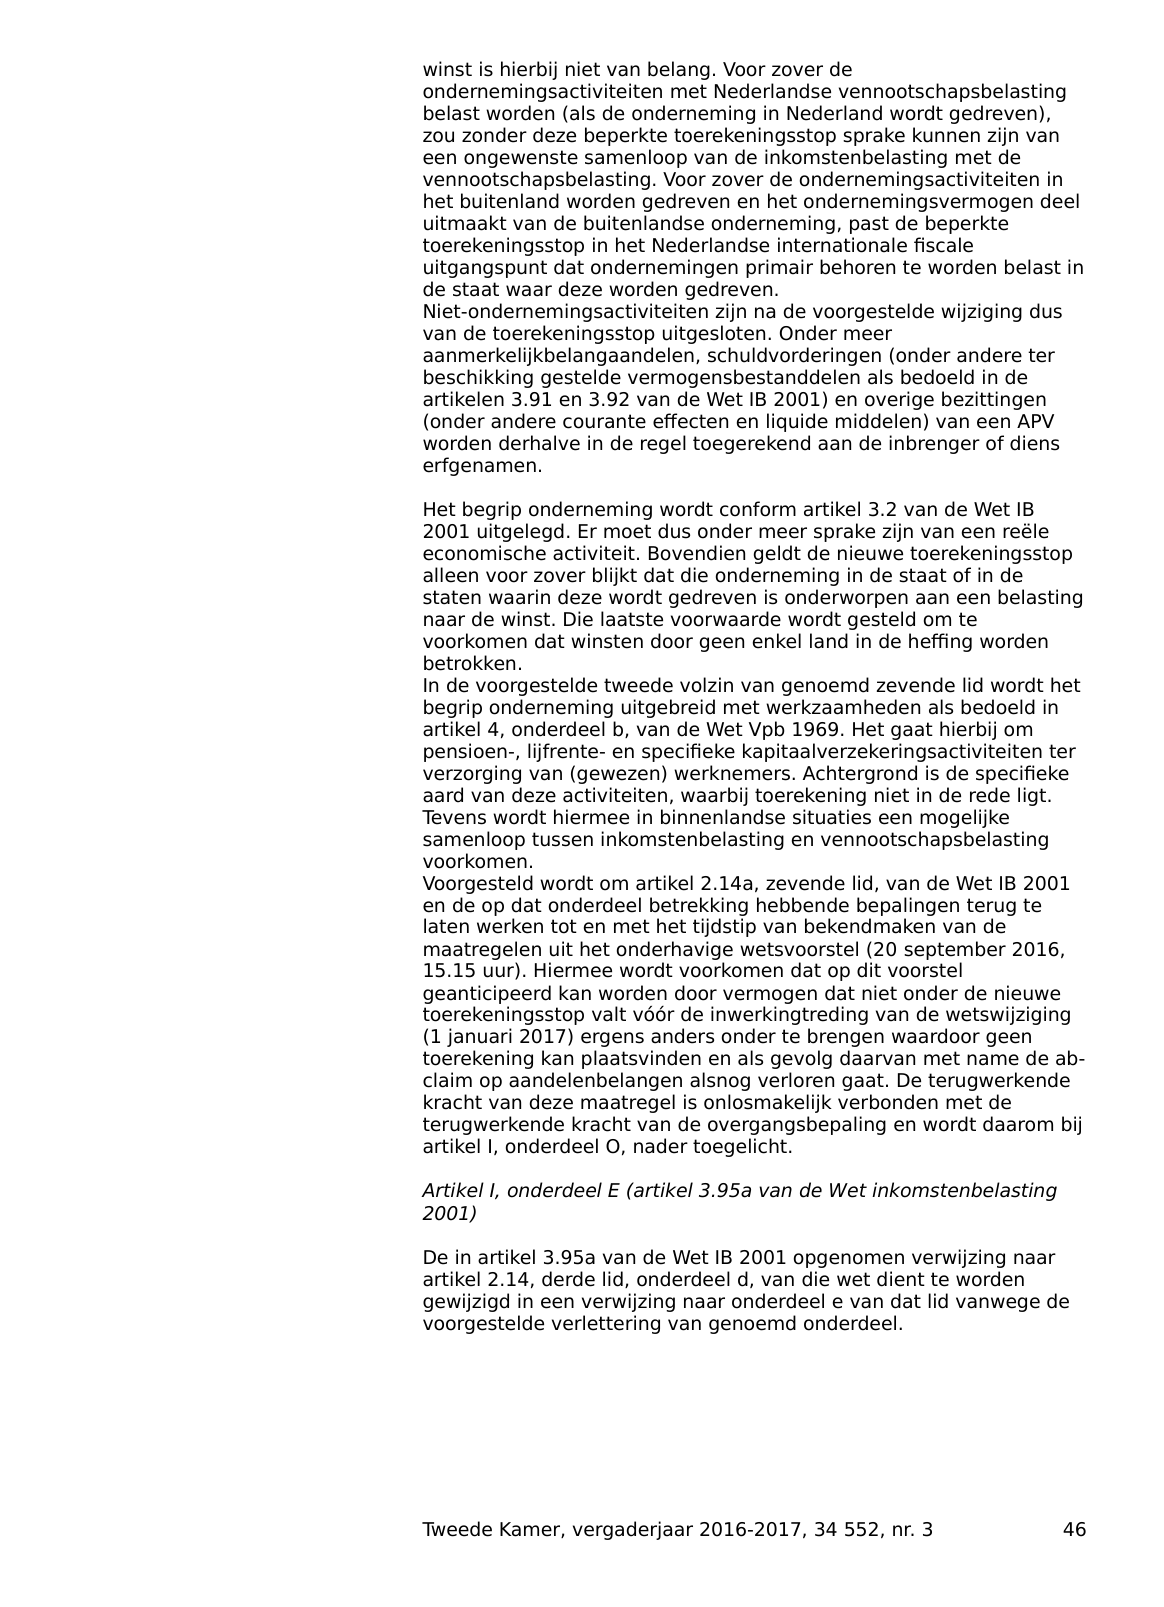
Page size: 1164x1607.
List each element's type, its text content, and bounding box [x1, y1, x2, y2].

text De in artikel 3.95a van de Wet IB 2001 opgenomen verwijzing naar artikel 2.14, derde lid, onderdeel d, van die wet dient te worden gewijzigd in een verwijzing naar onderdeel e van dat lid vanwege de voorgestelde verlettering van genoemd onderdeel. [422, 1247, 1087, 1334]
subtitle Artikel I, onderdeel E (artikel 3.95a van de Wet inkomstenbelasting 2001) [422, 1180, 1087, 1224]
text In de voorgestelde tweede volzin van genoemd zevende lid wordt het begrip onderneming uitgebreid met werkzaamheden als bedoeld in artikel 4, onderdeel b, van de Wet Vpb 1969. Het gaat hierbij om pensioen-, lijfrente- en specifieke kapitaalverzekeringsactiviteiten ter verzorging van (gewezen) werknemers. Achtergrond is de specifieke aard van deze activiteiten, waarbij toerekening niet in de rede ligt. Tevens wordt hiermee in binnenlandse situaties een mogelijke samenloop tussen inkomstenbelasting en vennootschapsbelasting voorkomen. [422, 675, 1087, 872]
text Het begrip onderneming wordt conform artikel 3.2 van de Wet IB 2001 uitgelegd. Er moet dus onder meer sprake zijn van een reële economische activiteit. Bovendien geldt de nieuwe toerekeningsstop alleen voor zover blijkt dat die onderneming in de staat of in de staten waarin deze wordt gedreven is onderworpen aan een belasting naar de winst. Die laatste voorwaarde wordt gesteld om te voorkomen dat winsten door geen enkel land in de heffing worden betrokken. [422, 499, 1087, 675]
text winst is hierbij niet van belang. Voor zover de ondernemingsactiviteiten met Nederlandse vennootschapsbelasting belast worden (als de onderneming in Nederland wordt gedreven), zou zonder deze beperkte toerekeningsstop sprake kunnen zijn van een ongewenste samenloop van de inkomstenbelasting met de vennootschapsbelasting. Voor zover de ondernemingsactiviteiten in het buitenland worden gedreven en het ondernemingsvermogen deel uitmaakt van de buitenlandse onderneming, past de beperkte toerekeningsstop in het Nederlandse internationale fiscale uitgangspunt dat ondernemingen primair behoren te worden belast in de staat waar deze worden gedreven. [422, 59, 1087, 301]
text Voorgesteld wordt om artikel 2.14a, zevende lid, van de Wet IB 2001 en de op dat onderdeel betrekking hebbende bepalingen terug te laten werken tot en met het tijdstip van bekendmaken van de maatregelen uit het onderhavige wetsvoorstel (20 september 2016, 15.15 uur). Hiermee wordt voorkomen dat op dit voorstel geanticipeerd kan worden door vermogen dat niet onder de nieuwe toerekeningsstop valt vóór de inwerkingtreding van de wetswijziging (1 januari 2017) ergens anders onder te brengen waardoor geen toerekening kan plaatsvinden en als gevolg daarvan met name de ab-claim op aandelenbelangen alsnog verloren gaat. De terugwerkende kracht van deze maatregel is onlosmakelijk verbonden met de terugwerkende kracht van de overgangsbepaling en wordt daarom bij artikel I, onderdeel O, nader toegelicht. [422, 872, 1087, 1158]
text Niet-ondernemingsactiviteiten zijn na de voorgestelde wijziging dus van de toerekeningsstop uitgesloten. Onder meer aanmerkelijkbelangaandelen, schuldvorderingen (onder andere ter beschikking gestelde vermogensbestanddelen als bedoeld in de artikelen 3.91 en 3.92 van de Wet IB 2001) en overige bezittingen (onder andere courante effecten en liquide middelen) van een APV worden derhalve in de regel toegerekend aan de inbrenger of diens erfgenamen. [422, 301, 1087, 477]
